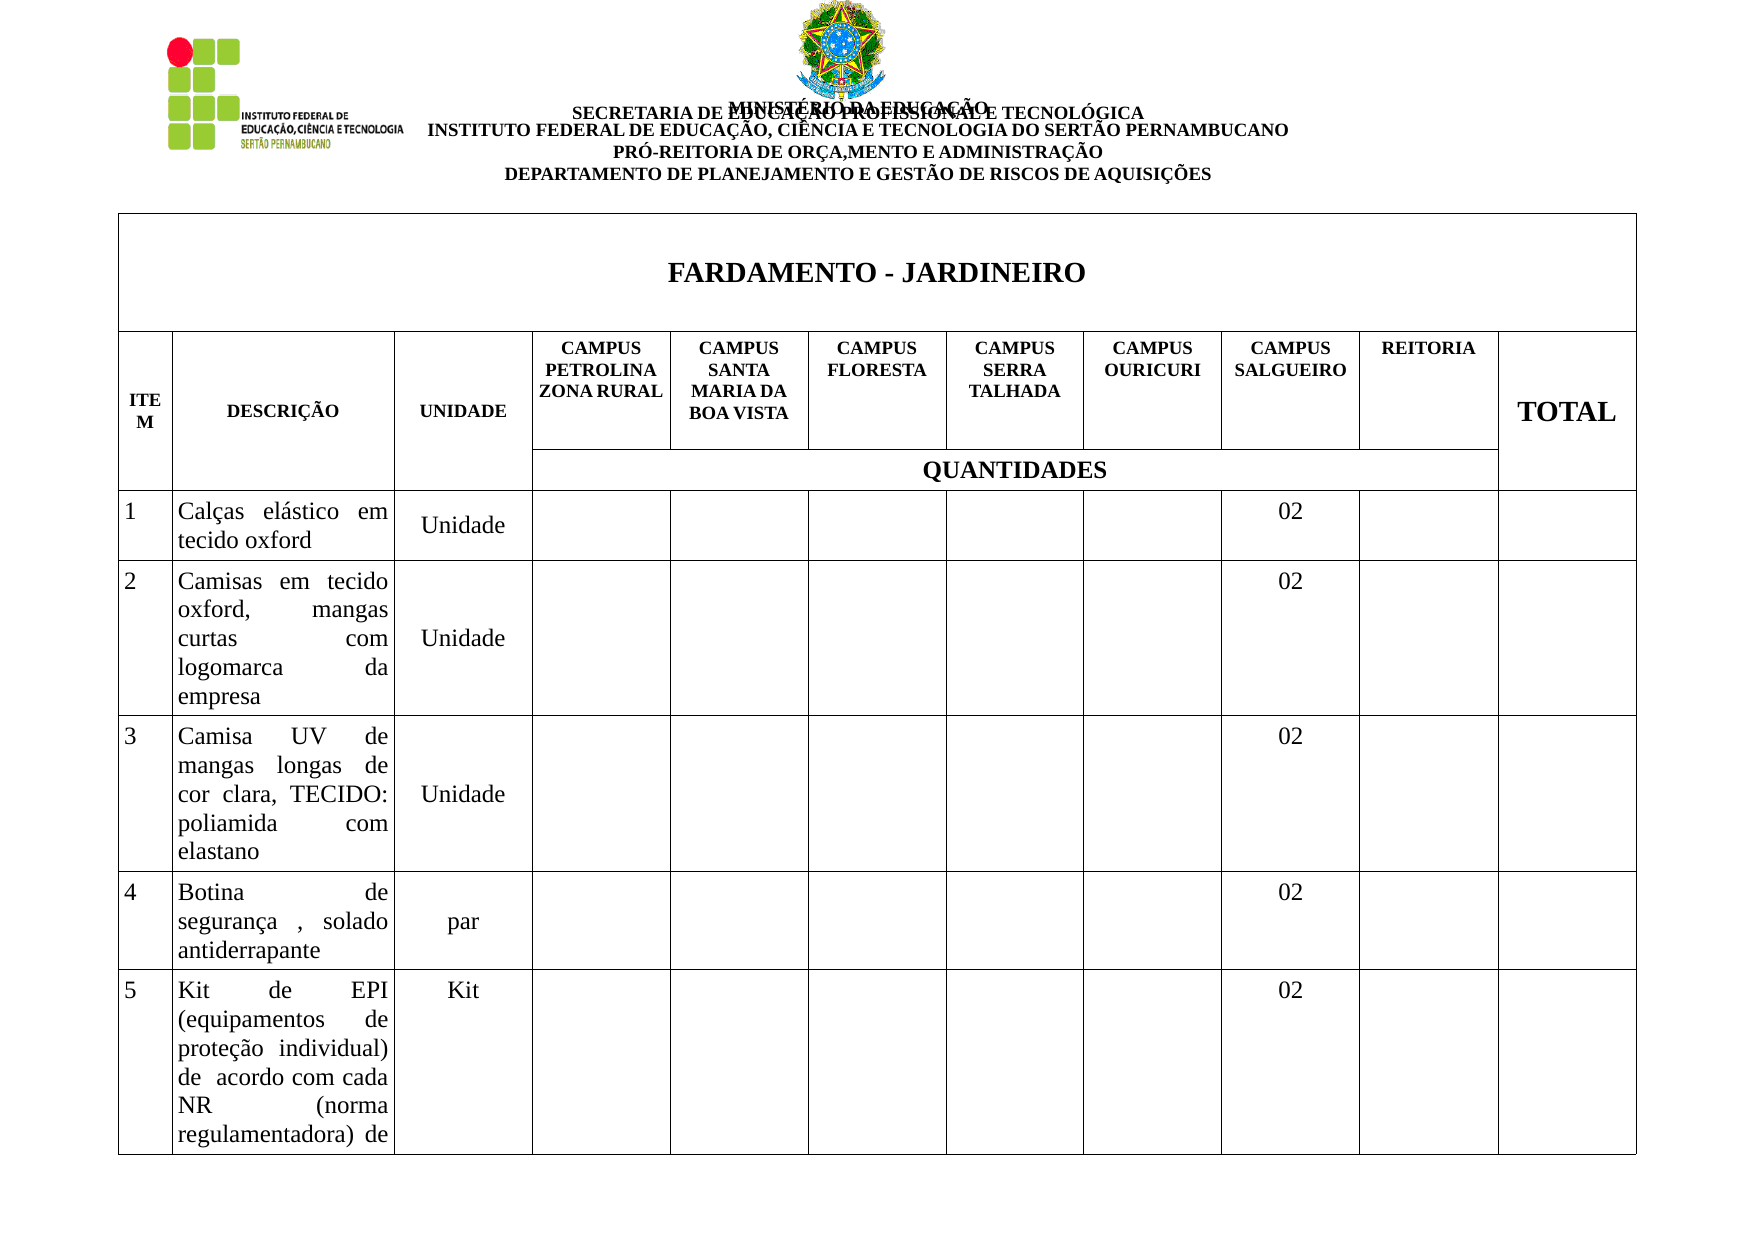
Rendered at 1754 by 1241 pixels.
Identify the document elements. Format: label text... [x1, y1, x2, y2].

table_cell [1084, 716, 1221, 871]
table_cell [1499, 970, 1636, 1154]
table_cell [1084, 491, 1221, 559]
table_cell REITORIA [1360, 332, 1498, 449]
table_cell [533, 716, 670, 871]
table_cell [533, 491, 670, 559]
table_cell [1360, 872, 1498, 969]
table_cell Kit [395, 970, 532, 1154]
table_cell par [395, 872, 532, 969]
table_cell Camisas em tecido oxford, mangas curtas com logomarca da empresa [173, 561, 394, 715]
table_cell [1084, 872, 1221, 969]
table_cell [947, 561, 1083, 715]
table_cell CAMPUS PETROLINA ZONA RURAL [533, 332, 670, 449]
table_cell [947, 716, 1083, 871]
table_cell Unidade [395, 716, 532, 871]
table_cell [1360, 561, 1498, 715]
table_cell [947, 491, 1083, 559]
table_cell QUANTIDADES [533, 450, 1498, 490]
table_cell [1360, 491, 1498, 559]
table_cell TOTAL [1499, 332, 1636, 490]
table_cell Unidade [395, 491, 532, 559]
table_cell [533, 970, 670, 1154]
table_cell [809, 491, 946, 559]
picture [796, 0, 886, 102]
table_cell [533, 561, 670, 715]
table_cell 02 [1222, 491, 1359, 559]
table_cell [1084, 970, 1221, 1154]
table_header FARDAMENTO - JARDINEIRO [119, 214, 1636, 331]
table_cell [1499, 561, 1636, 715]
table_cell 2 [119, 561, 172, 715]
table_cell Calças elástico em tecido oxford [173, 491, 394, 559]
table_cell 02 [1222, 561, 1359, 715]
table_cell [1499, 491, 1636, 559]
table_cell 4 [119, 872, 172, 969]
table_cell [1499, 716, 1636, 871]
table_cell [671, 970, 808, 1154]
table_cell CAMPUS SERRA TALHADA [947, 332, 1083, 449]
table_cell 1 [119, 491, 172, 559]
table_cell 3 [119, 716, 172, 871]
table_cell [947, 872, 1083, 969]
table_cell [809, 970, 946, 1154]
table_cell [671, 491, 808, 559]
table_cell CAMPUS FLORESTA [809, 332, 946, 449]
table_cell [671, 561, 808, 715]
table_cell 02 [1222, 872, 1359, 969]
table_cell DESCRIÇÃO [173, 332, 394, 490]
table_cell [671, 872, 808, 969]
table_cell CAMPUS SALGUEIRO [1222, 332, 1359, 449]
table_cell [947, 970, 1083, 1154]
table_cell 5 [119, 970, 172, 1154]
table_cell Camisa UV de mangas longas de cor clara, TECIDO: poliamida com elastano [173, 716, 394, 871]
table_cell ITEM [119, 332, 172, 490]
table_cell Kit de EPI (equipamentos de proteção individual) de acordo com cada NR (norma regulamentadora) de [173, 970, 394, 1154]
table_cell [671, 716, 808, 871]
table_cell 02 [1222, 716, 1359, 871]
table_cell 02 [1222, 970, 1359, 1154]
table_cell CAMPUS SANTA MARIA DA BOA VISTA [671, 332, 808, 449]
table_cell [1360, 716, 1498, 871]
picture [157, 35, 411, 156]
table_cell [809, 561, 946, 715]
table_cell Unidade [395, 561, 532, 715]
table_cell [1084, 561, 1221, 715]
table_cell [1499, 872, 1636, 969]
table_cell [809, 872, 946, 969]
table_cell [809, 716, 946, 871]
table_cell [533, 872, 670, 969]
table_cell [1360, 970, 1498, 1154]
table_cell CAMPUS OURICURI [1084, 332, 1221, 449]
table_cell Botina de segurança , solado antiderrapante [173, 872, 394, 969]
table_cell UNIDADE [395, 332, 532, 490]
